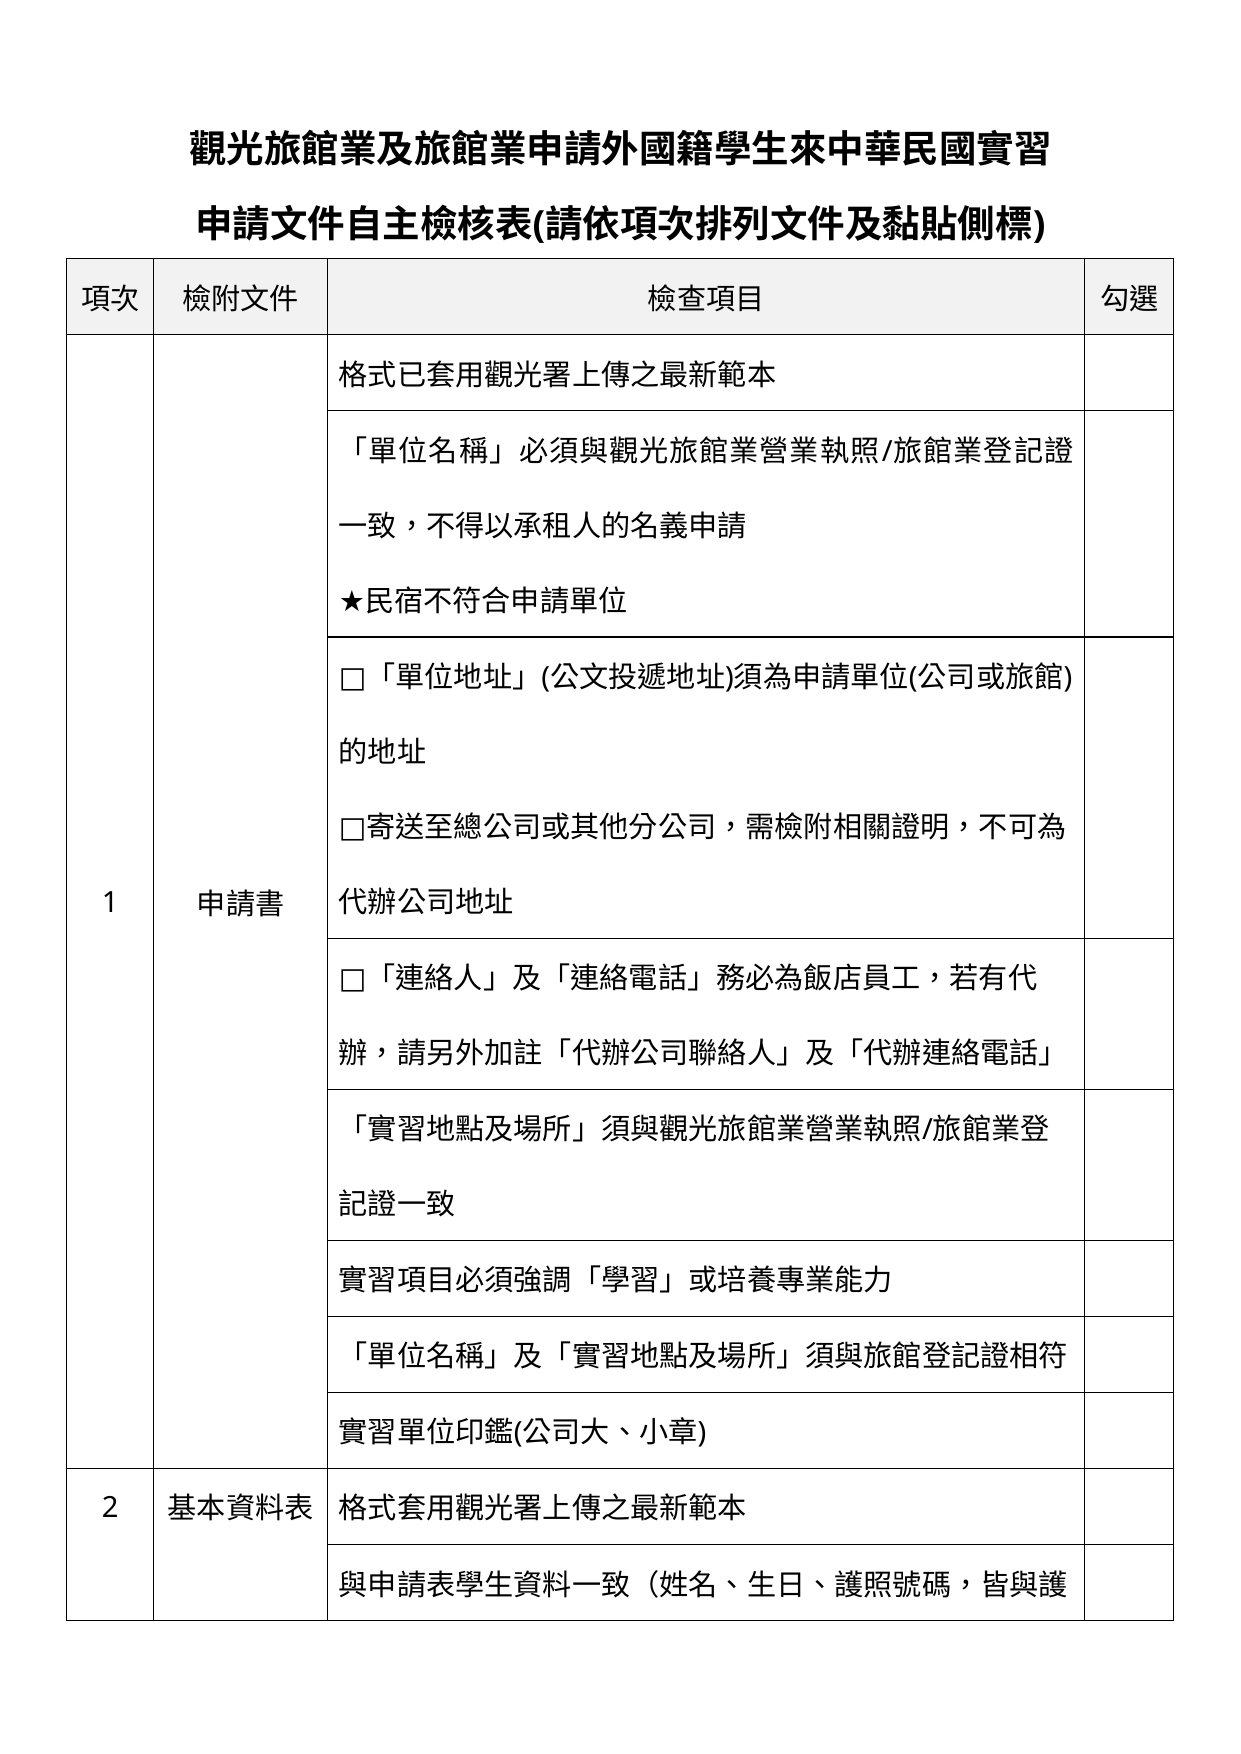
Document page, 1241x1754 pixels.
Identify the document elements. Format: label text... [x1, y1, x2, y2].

table_cell [1085, 638, 1173, 937]
table_header 檢查項目 [328, 259, 1084, 334]
table_header 項次 [67, 259, 153, 334]
text 申請文件自主檢核表(請依項次排列文件及黏貼側標) [187, 183, 1053, 258]
table_cell 與申請表學生資料一致（姓名、生日、護照號碼，皆與護 [328, 1545, 1084, 1620]
table_cell 實習項目必須強調「學習」或培養專業能力 [328, 1241, 1084, 1316]
table_cell [1085, 1090, 1173, 1239]
table_cell [1085, 1469, 1173, 1544]
table_cell 2 [67, 1469, 153, 1620]
table_cell [1085, 1317, 1173, 1392]
table_cell 實習單位印鑑(公司大、小章) [328, 1393, 1084, 1468]
table_cell [1085, 1393, 1173, 1468]
table_cell 格式套用觀光署上傳之最新範本 [328, 1469, 1084, 1544]
table_cell □「單位地址」(公文投遞地址)須為申請單位(公司或旅館)的地址 □寄送至總公司或其他分公司，需檢附相關證明，不可為代辦公司地址 [328, 638, 1084, 937]
table_cell 「實習地點及場所」須與觀光旅館業營業執照/旅館業登記證一致 [328, 1090, 1084, 1239]
table_cell 「單位名稱」必須與觀光旅館業營業執照/旅館業登記證一致，不得以承租人的名義申請 ★民宿不符合申請單位 [328, 411, 1084, 636]
table_cell 1 [67, 335, 153, 1468]
table_cell 「單位名稱」及「實習地點及場所」須與旅館登記證相符 [328, 1317, 1084, 1392]
table_cell [1085, 335, 1173, 410]
table_cell □「連絡人」及「連絡電話」務必為飯店員工，若有代辦，請另外加註「代辦公司聯絡人」及「代辦連絡電話」 [328, 939, 1084, 1088]
text 觀光旅館業及旅館業申請外國籍學生來中華民國實習 [187, 108, 1053, 183]
table_cell [1085, 1545, 1173, 1620]
table_cell 基本資料表 [154, 1469, 327, 1620]
table_cell 申請書 [154, 335, 327, 1468]
table_header 勾選 [1085, 259, 1173, 334]
table_cell 格式已套用觀光署上傳之最新範本 [328, 335, 1084, 410]
table_cell [1085, 939, 1173, 1088]
table_cell [1085, 1241, 1173, 1316]
table_header 檢附文件 [154, 259, 327, 334]
table_cell [1085, 411, 1173, 636]
